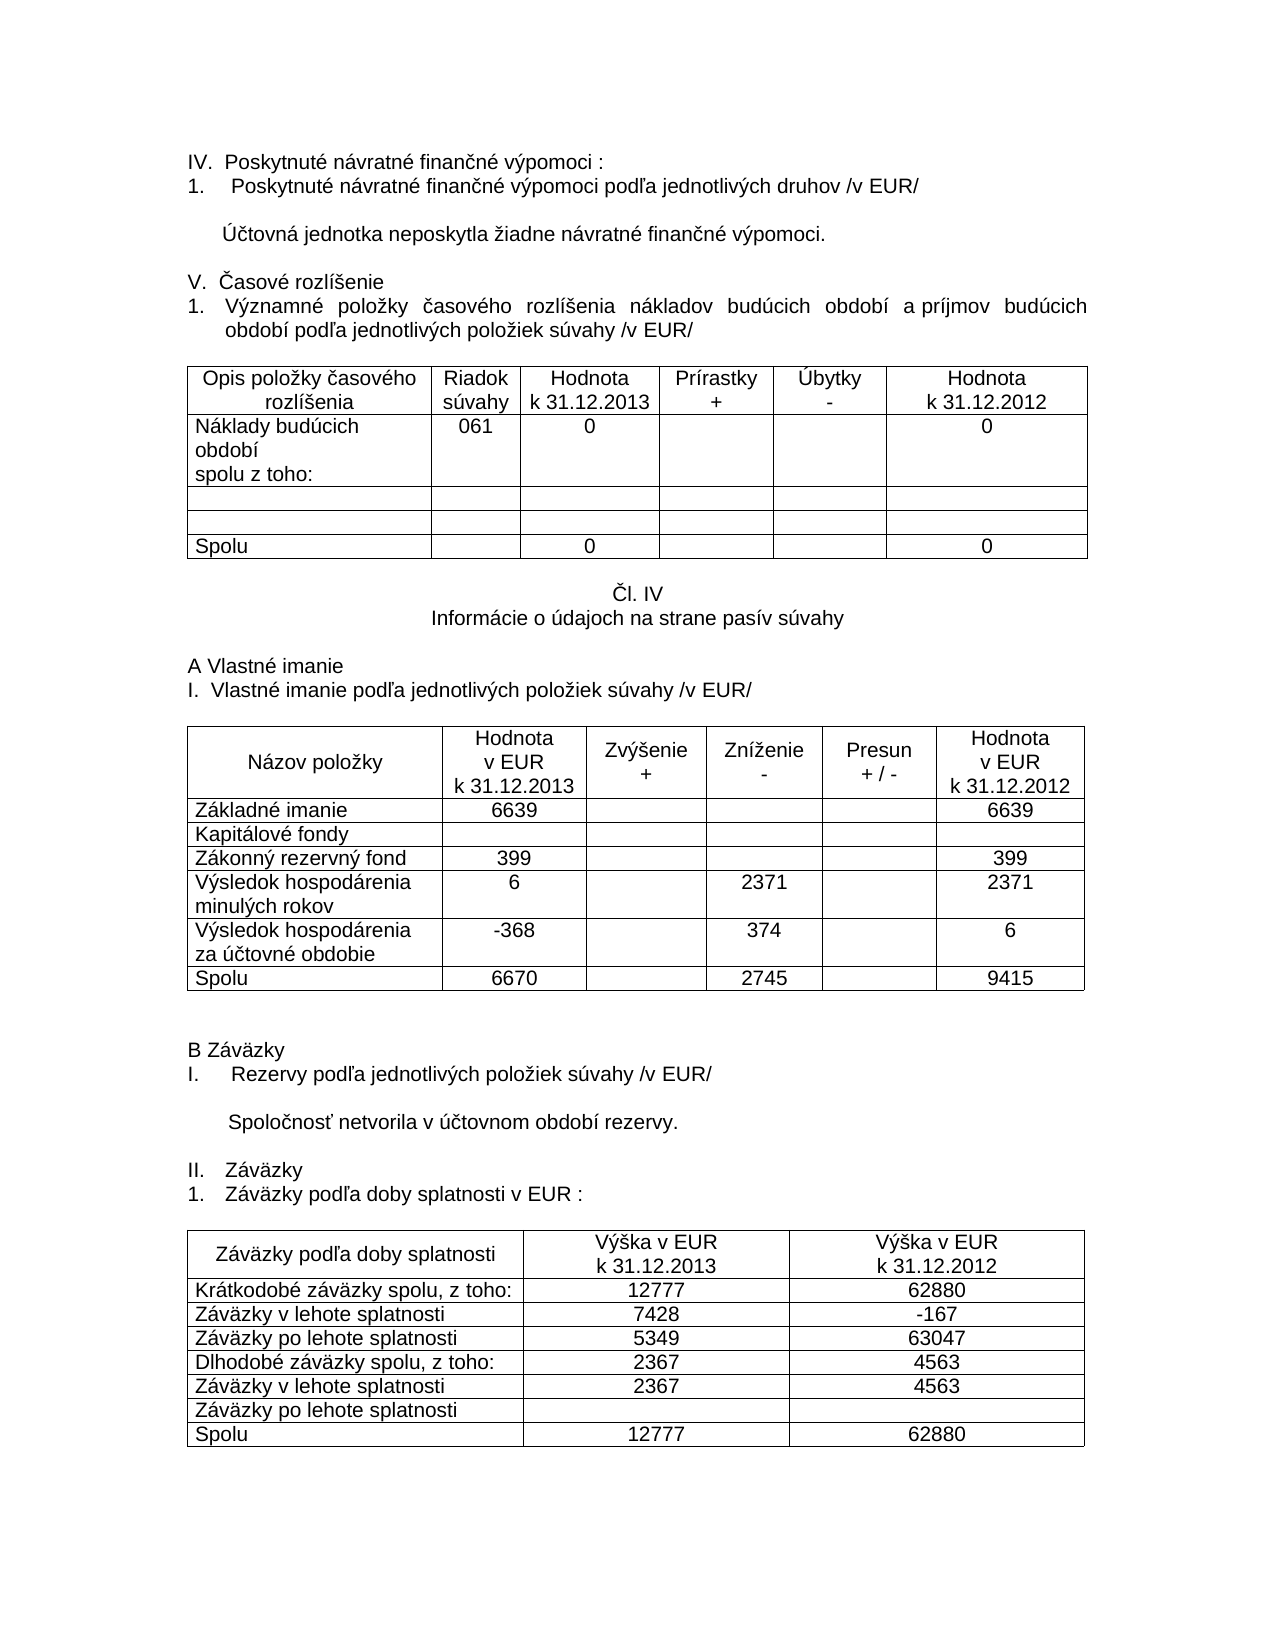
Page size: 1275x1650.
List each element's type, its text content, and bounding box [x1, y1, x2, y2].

text Čl. IV [187, 582, 1087, 606]
table_cell 6670 [443, 967, 586, 990]
table_cell [823, 823, 936, 846]
table_cell 6639 [937, 799, 1084, 822]
table_cell 62880 [790, 1423, 1084, 1446]
table_cell Záväzky po lehote splatnosti [188, 1327, 523, 1350]
table_cell [587, 847, 706, 870]
table_cell [823, 871, 936, 918]
table_cell 6 [937, 919, 1084, 966]
table_cell 4563 [790, 1375, 1084, 1398]
text I. Vlastné imanie podľa jednotlivých položiek súvahy /v EUR/ [187, 678, 1087, 702]
text V. Časové rozlíšenie [187, 270, 1087, 294]
table_cell Záväzky po lehote splatnosti [188, 1399, 523, 1422]
table_cell 4563 [790, 1351, 1084, 1374]
table_cell [524, 1399, 789, 1422]
table_cell [823, 799, 936, 822]
table_cell [188, 511, 431, 534]
text Účtovná jednotka neposkytla žiadne návratné finančné výpomoci. [187, 222, 1087, 246]
table_cell 2745 [707, 967, 822, 990]
table_cell 0 [521, 535, 659, 558]
text A Vlastné imanie [187, 654, 1087, 678]
text 1. Záväzky podľa doby splatnosti v EUR : [187, 1182, 1087, 1206]
table_cell -368 [443, 919, 586, 966]
table_cell [521, 487, 659, 510]
table_cell [774, 511, 886, 534]
table_cell [660, 415, 773, 486]
table_cell Základné imanie [188, 799, 442, 822]
table_cell Zákonný rezervný fond [188, 847, 442, 870]
table_cell 12777 [524, 1423, 789, 1446]
table_cell 62880 [790, 1279, 1084, 1302]
table_cell 0 [887, 415, 1087, 486]
table_cell [432, 535, 520, 558]
table_cell [823, 847, 936, 870]
table_header Opis položky časového rozlíšenia [188, 367, 431, 414]
table_cell 12777 [524, 1279, 789, 1302]
table_header Hodnota v EUR k 31.12.2013 [443, 727, 586, 798]
table_header Presun + / - [823, 727, 936, 798]
table_cell [774, 535, 886, 558]
table_cell [823, 919, 936, 966]
table_cell Krátkodobé záväzky spolu, z toho: [188, 1279, 523, 1302]
table_cell 5349 [524, 1327, 789, 1350]
table_cell 9415 [937, 967, 1084, 990]
table_cell Záväzky v lehote splatnosti [188, 1303, 523, 1326]
table_cell 6639 [443, 799, 586, 822]
text 1. Poskytnuté návratné finančné výpomoci podľa jednotlivých druhov /v EUR/ [187, 174, 1087, 198]
table_cell [432, 511, 520, 534]
table_header Záväzky podľa doby splatnosti [188, 1231, 523, 1278]
table_cell [587, 871, 706, 918]
table_cell Spolu [188, 967, 442, 990]
table_cell [432, 487, 520, 510]
table_cell [660, 487, 773, 510]
table_header Zníženie - [707, 727, 822, 798]
table_cell [790, 1399, 1084, 1422]
table_cell Spolu [188, 1423, 523, 1446]
text I. Rezervy podľa jednotlivých položiek súvahy /v EUR/ [187, 1062, 1087, 1086]
table_header Hodnota k 31.12.2012 [887, 367, 1087, 414]
table_cell Kapitálové fondy [188, 823, 442, 846]
table_cell Spolu [188, 535, 431, 558]
table_cell [707, 847, 822, 870]
table_cell 399 [937, 847, 1084, 870]
table_header Zvýšenie + [587, 727, 706, 798]
text Spoločnosť netvorila v účtovnom období rezervy. [187, 1110, 1087, 1134]
table_header Riadok súvahy [432, 367, 520, 414]
table_cell [887, 487, 1087, 510]
table_cell Záväzky v lehote splatnosti [188, 1375, 523, 1398]
text IV. Poskytnuté návratné finančné výpomoci : [187, 150, 1087, 174]
text B Záväzky [187, 1038, 1087, 1062]
table_cell [937, 823, 1084, 846]
table_cell 399 [443, 847, 586, 870]
table_cell [887, 511, 1087, 534]
table_cell 0 [521, 415, 659, 486]
table_cell 7428 [524, 1303, 789, 1326]
table_cell [707, 799, 822, 822]
table_cell [823, 967, 936, 990]
text 1. Významné položky časového rozlíšenia nákladov budúcich období a príjmov budúcich období podľa jednotlivých položiek súvahy /v EUR/ [187, 294, 1087, 342]
table_cell 63047 [790, 1327, 1084, 1350]
table_cell Náklady budúcich období spolu z toho: [188, 415, 431, 486]
table_cell [443, 823, 586, 846]
table_cell 2367 [524, 1351, 789, 1374]
table_cell [774, 487, 886, 510]
table_cell [707, 823, 822, 846]
table_cell [587, 919, 706, 966]
table_cell [587, 967, 706, 990]
table_cell 0 [887, 535, 1087, 558]
table_cell 2367 [524, 1375, 789, 1398]
table_header Názov položky [188, 727, 442, 798]
table_cell [774, 415, 886, 486]
table_cell 2371 [707, 871, 822, 918]
table_cell 374 [707, 919, 822, 966]
table_cell Dlhodobé záväzky spolu, z toho: [188, 1351, 523, 1374]
table_cell Výsledok hospodárenia minulých rokov [188, 871, 442, 918]
table_cell [587, 799, 706, 822]
table_header Výška v EUR k 31.12.2012 [790, 1231, 1084, 1278]
table_cell [188, 487, 431, 510]
table_header Výška v EUR k 31.12.2013 [524, 1231, 789, 1278]
table_cell [660, 511, 773, 534]
table_cell 061 [432, 415, 520, 486]
table_cell -167 [790, 1303, 1084, 1326]
table_cell 2371 [937, 871, 1084, 918]
table_cell 6 [443, 871, 586, 918]
text Informácie o údajoch na strane pasív súvahy [187, 606, 1087, 630]
table_header Úbytky - [774, 367, 886, 414]
table_cell [521, 511, 659, 534]
table_header Prírastky + [660, 367, 773, 414]
table_cell [660, 535, 773, 558]
table_cell [587, 823, 706, 846]
text II. Záväzky [187, 1158, 1087, 1182]
table_header Hodnota k 31.12.2013 [521, 367, 659, 414]
table_cell Výsledok hospodárenia za účtovné obdobie [188, 919, 442, 966]
table_header Hodnota v EUR k 31.12.2012 [937, 727, 1084, 798]
